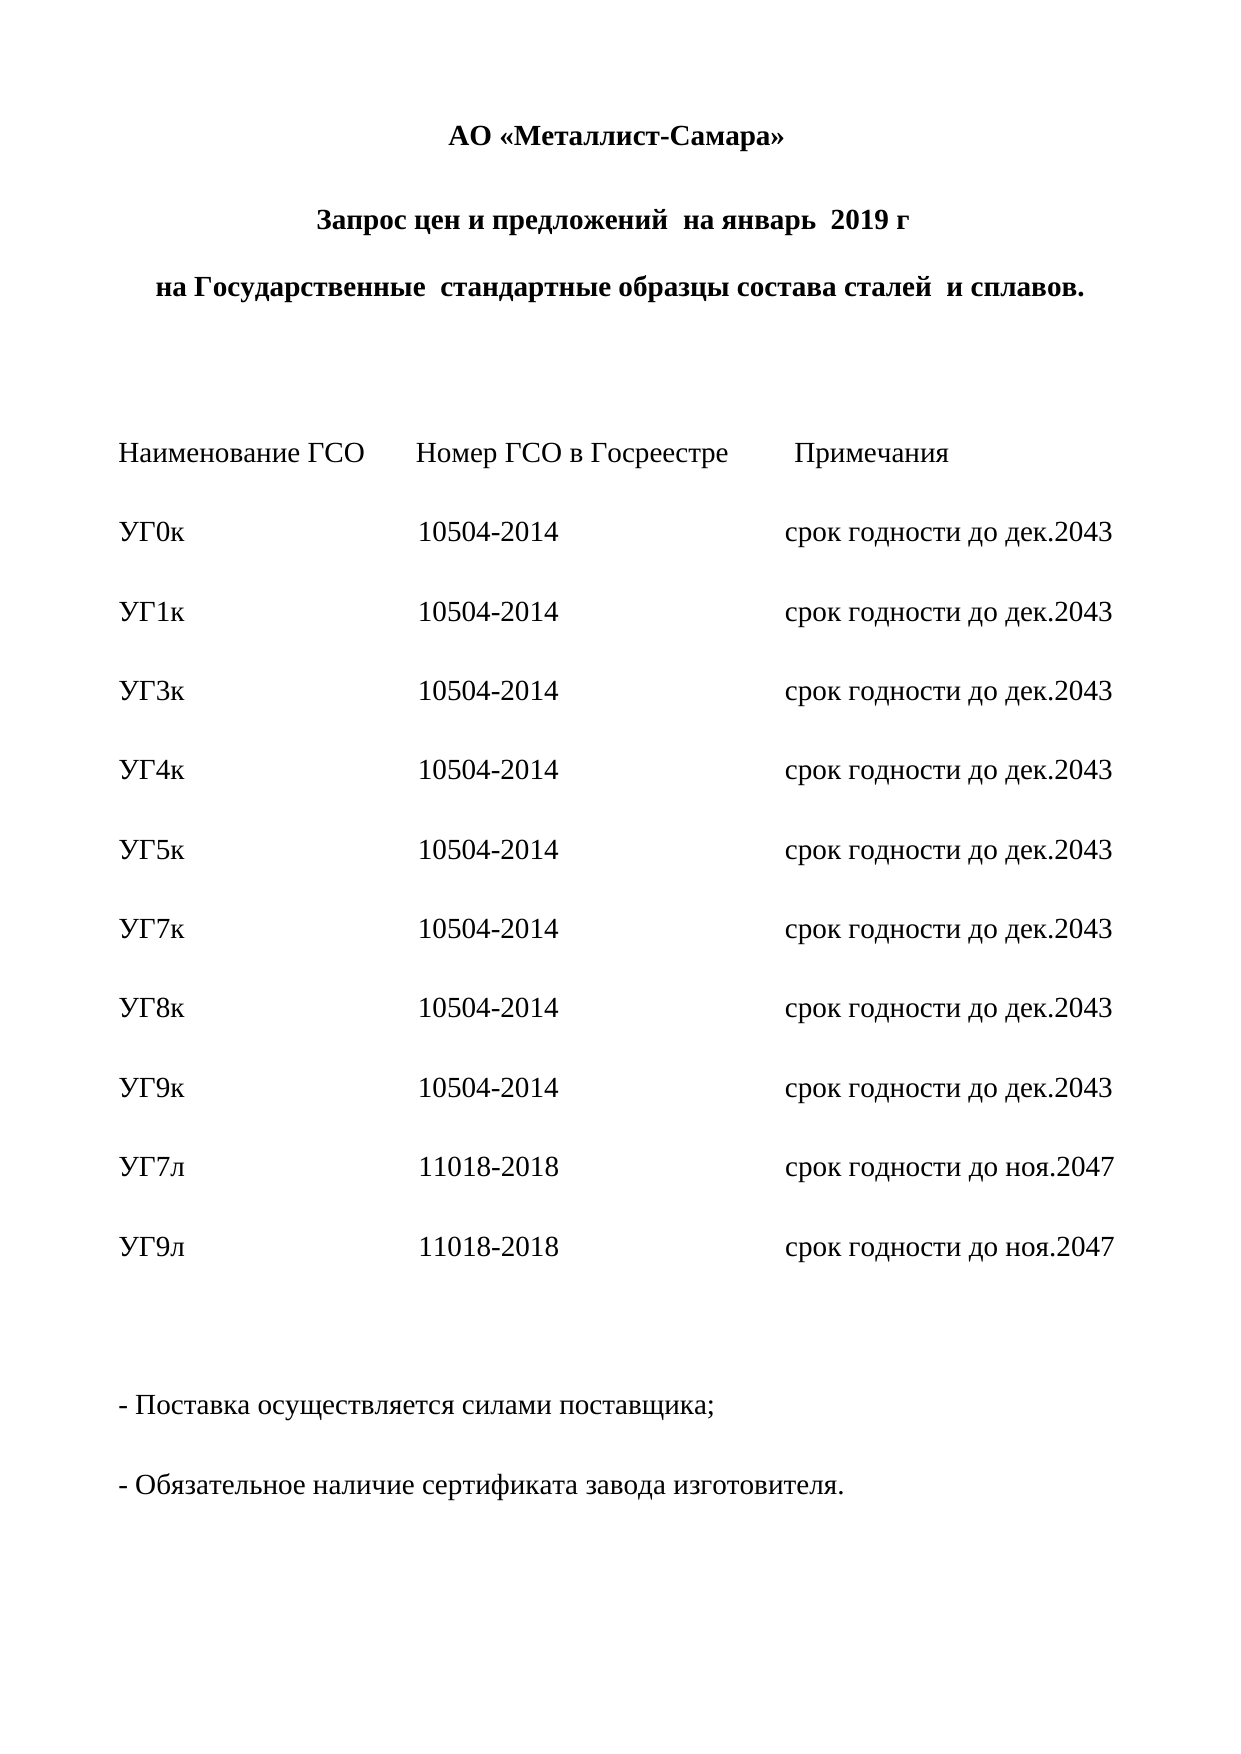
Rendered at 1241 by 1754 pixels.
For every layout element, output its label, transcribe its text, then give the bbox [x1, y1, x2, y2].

text - Обязательное наличие сертификата завода изготовителя. [118, 1467, 1122, 1500]
text УГ1к 10504-2014 срок годности до дек.2043 [118, 594, 1122, 627]
text УГ7л 11018-2018 срок годности до ноя.2047 [118, 1149, 1122, 1183]
text Запрос цен и предложений на январь 2019 г [118, 168, 1122, 236]
text УГ9к 10504-2014 срок годности до дек.2043 [118, 1070, 1122, 1103]
text УГ5к 10504-2014 срок годности до дек.2043 [118, 832, 1122, 865]
text УГ8к 10504-2014 срок годности до дек.2043 [118, 991, 1122, 1024]
text - Поставка осуществляется силами поставщика; [118, 1387, 1122, 1421]
text УГ3к 10504-2014 срок годности до дек.2043 [118, 673, 1122, 707]
text на Государственные стандартные образцы состава сталей и сплавов. [118, 269, 1122, 303]
text Наименование ГСО Номер ГСО в Госреестре Примечания [118, 435, 1122, 468]
text УГ0к 10504-2014 срок годности до дек.2043 [118, 514, 1122, 548]
text АО «Металлист-Самара» [118, 118, 1122, 152]
text УГ4к 10504-2014 срок годности до дек.2043 [118, 752, 1122, 786]
text УГ7к 10504-2014 срок годности до дек.2043 [118, 911, 1122, 945]
text УГ9л 11018-2018 срок годности до ноя.2047 [118, 1229, 1122, 1262]
